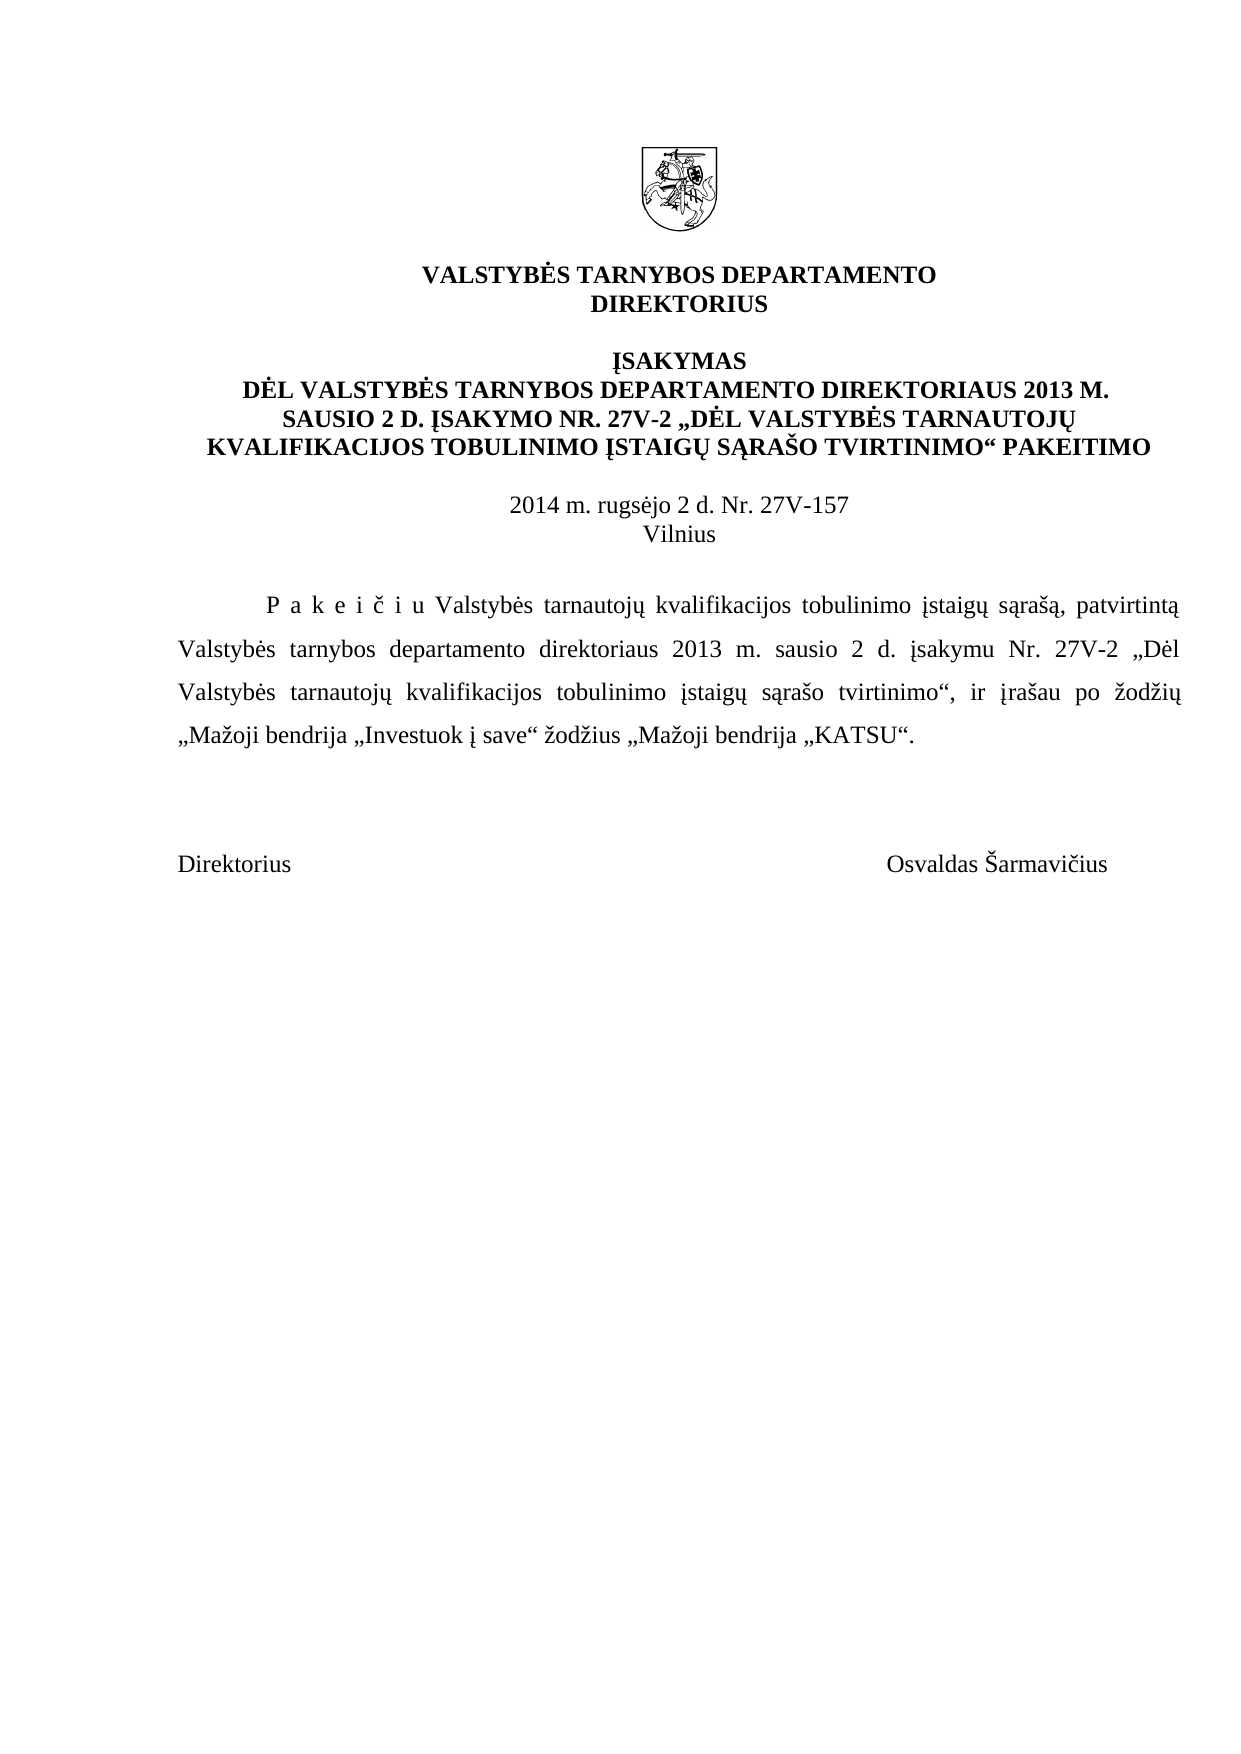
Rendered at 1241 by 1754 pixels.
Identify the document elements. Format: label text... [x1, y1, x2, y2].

text Vilnius [177, 519, 1181, 547]
text ĮSAKYMAS [177, 346, 1181, 375]
text Direktorius Osvaldas Šarmavičius [177, 849, 1181, 878]
text P a k e i č i u Valstybės tarnautojų kvalifikacijos tobulinimo įstaigų sąrašą, patvirtintą Valstybės tarnybos departamento direktoriaus 2013 m. sausio 2 d. įsakymu Nr. 27V-2 „Dėl Valstybės tarnautojų kvalifikacijos tobulinimo įstaigų sąrašo tvirtinimo“, ir įrašau po žodžių „Mažoji bendrija „Investuok į save“ žodžius „Mažoji bendrija „KATSU“. [177, 591, 1181, 749]
text DĖL VALSTYBĖS TARNYBOS DEPARTAMENTO DIREKTORIAUS 2013 m. [177, 375, 1181, 404]
text 2014 m. rugsėjo 2 d. Nr. 27V-157 [177, 490, 1181, 519]
text VALSTYBĖS TARNYBOS DEPARTAMENTO [177, 260, 1181, 289]
text DIREKTORIUS [177, 289, 1181, 317]
text SAUSIO 2 d. įsakymo NR. 27v-2 „dėl VALSTYBĖS TARNAUTOJŲ KVALIFIKACIJOS TOBULINIMO ĮSTAIGŲ SĄRAŠO TVIRTINIMO“ PAKEITIMO [177, 404, 1181, 461]
